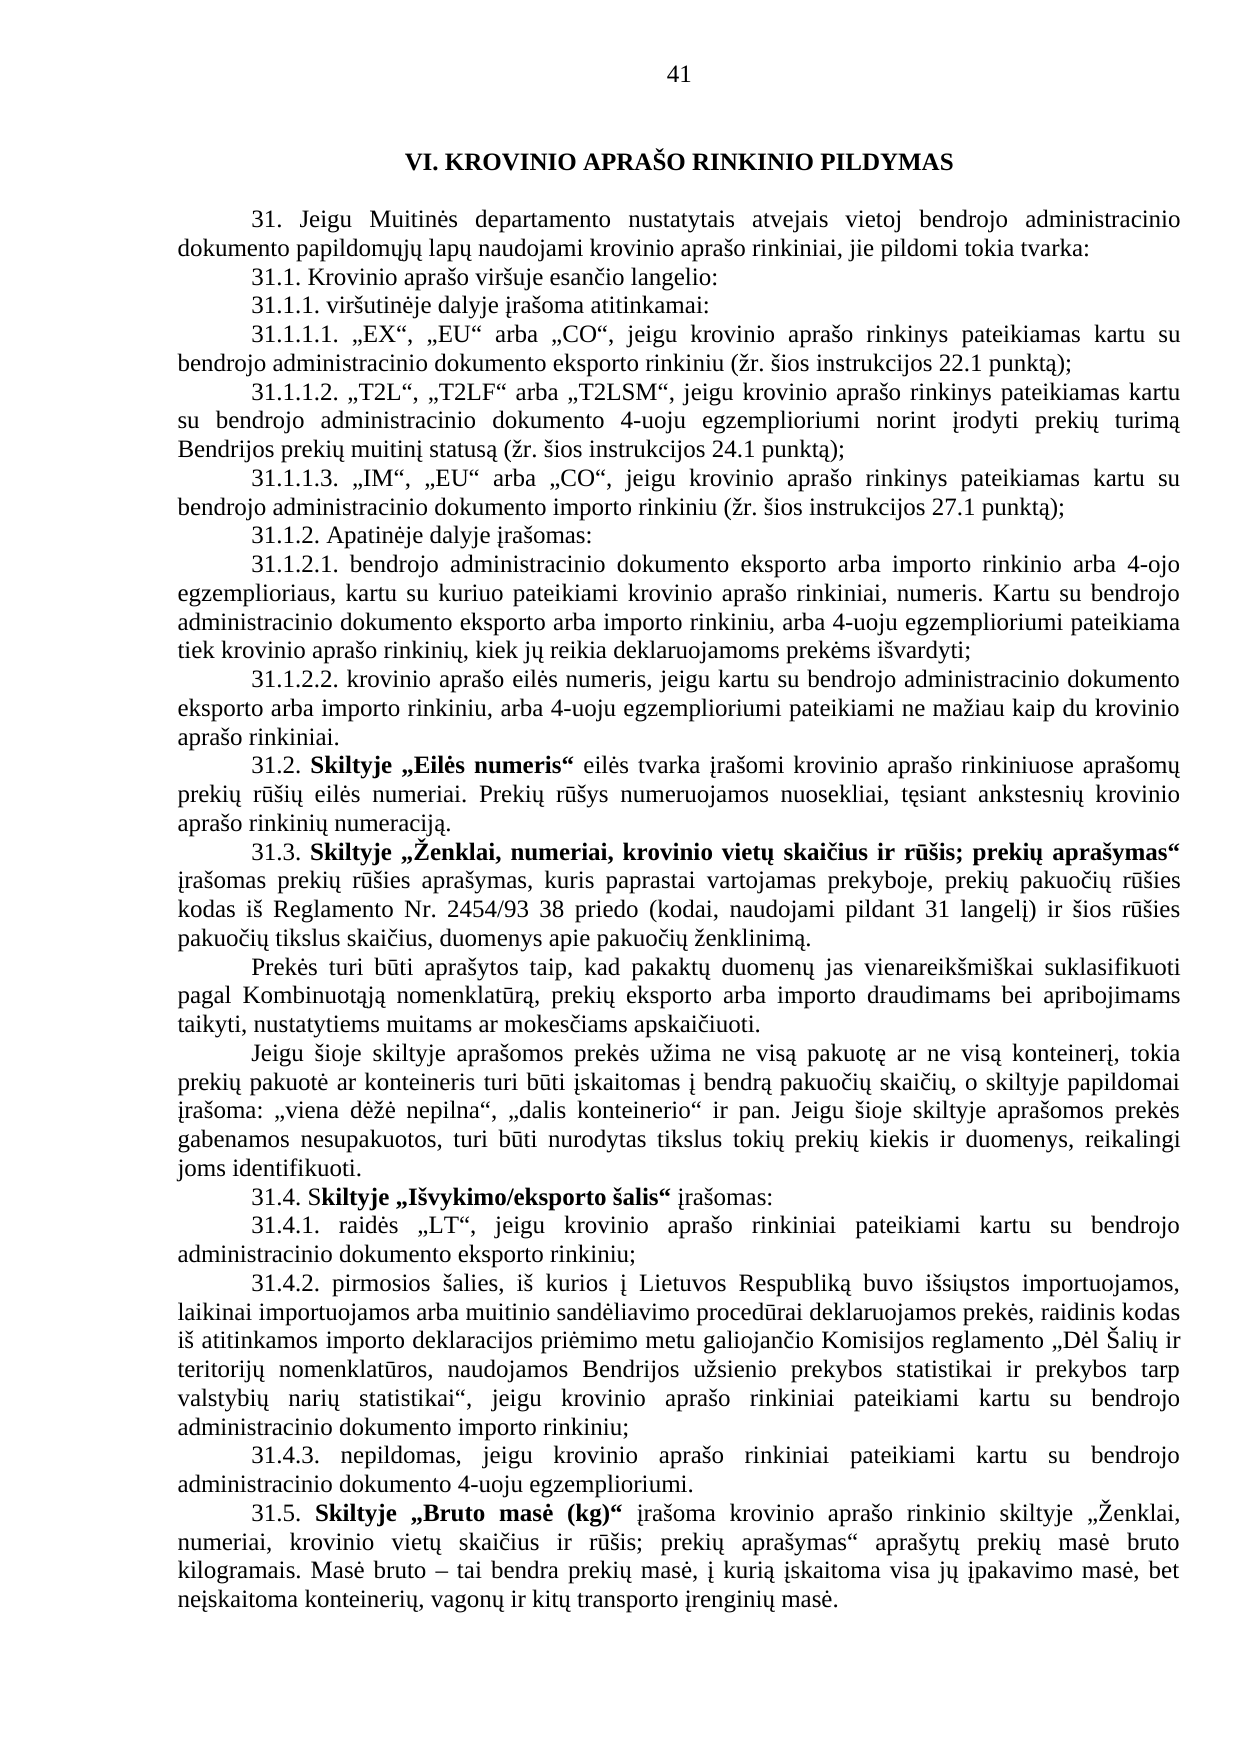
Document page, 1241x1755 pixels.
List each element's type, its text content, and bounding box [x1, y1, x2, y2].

text 31.1.1. viršutinėje dalyje įrašoma atitinkamai: [177, 291, 1181, 319]
text 31.4. Skiltyje „Išvykimo/eksporto šalis“ įrašomas: [177, 1182, 1181, 1211]
text 31. Jeigu Muitinės departamento nustatytais atvejais vietoj bendrojo administracinio dokumento papildomųjų lapų naudojami krovinio aprašo rinkiniai, jie pildomi tokia tvarka: [177, 204, 1181, 262]
text 31.1.2. Apatinėje dalyje įrašomas: [177, 521, 1181, 549]
text 31.4.3. nepildomas, jeigu krovinio aprašo rinkiniai pateikiami kartu su bendrojo administracinio dokumento 4-uoju egzemplioriumi. [177, 1441, 1181, 1498]
text 31.3. Skiltyje „Ženklai, numeriai, krovinio vietų skaičius ir rūšis; prekių aprašymas“ įrašomas prekių rūšies aprašymas, kuris paprastai vartojamas prekyboje, prekių pakuočių rūšies kodas iš Reglamento Nr. 2454/93 38 priedo (kodai, naudojami pildant 31 langelį) ir šios rūšies pakuočių tikslus skaičius, duomenys apie pakuočių ženklinimą. [177, 837, 1181, 952]
text VI. KROVINIO APRAŠO RINKINIO PILDYMAS [177, 147, 1181, 176]
text Prekės turi būti aprašytos taip, kad pakaktų duomenų jas vienareikšmiškai suklasifikuoti pagal Kombinuotąją nomenklatūrą, prekių eksporto arba importo draudimams bei apribojimams taikyti, nustatytiems muitams ar mokesčiams apskaičiuoti. [177, 952, 1181, 1038]
text 31.4.2. pirmosios šalies, iš kurios į Lietuvos Respubliką buvo išsiųstos importuojamos, laikinai importuojamos arba muitinio sandėliavimo procedūrai deklaruojamos prekės, raidinis kodas iš atitinkamos importo deklaracijos priėmimo metu galiojančio Komisijos reglamento „Dėl Šalių ir teritorijų nomenklatūros, naudojamos Bendrijos užsienio prekybos statistikai ir prekybos tarp valstybių narių statistikai“, jeigu krovinio aprašo rinkiniai pateikiami kartu su bendrojo administracinio dokumento importo rinkiniu; [177, 1268, 1181, 1441]
text 31.1. Krovinio aprašo viršuje esančio langelio: [177, 262, 1181, 291]
text 31.5. Skiltyje „Bruto masė (kg)“ įrašoma krovinio aprašo rinkinio skiltyje „Ženklai, numeriai, krovinio vietų skaičius ir rūšis; prekių aprašymas“ aprašytų prekių masė bruto kilogramais. Masė bruto – tai bendra prekių masė, į kurią įskaitoma visa jų įpakavimo masė, bet neįskaitoma konteinerių, vagonų ir kitų transporto įrenginių masė. [177, 1498, 1181, 1613]
text 31.1.1.1. „EX“, „EU“ arba „CO“, jeigu krovinio aprašo rinkinys pateikiamas kartu su bendrojo administracinio dokumento eksporto rinkiniu (žr. šios instrukcijos 22.1 punktą); [177, 319, 1181, 377]
text 31.1.2.2. krovinio aprašo eilės numeris, jeigu kartu su bendrojo administracinio dokumento eksporto arba importo rinkiniu, arba 4-uoju egzemplioriumi pateikiami ne mažiau kaip du krovinio aprašo rinkiniai. [177, 664, 1181, 751]
text 31.1.2.1. bendrojo administracinio dokumento eksporto arba importo rinkinio arba 4-ojo egzemplioriaus, kartu su kuriuo pateikiami krovinio aprašo rinkiniai, numeris. Kartu su bendrojo administracinio dokumento eksporto arba importo rinkiniu, arba 4-uoju egzemplioriumi pateikiama tiek krovinio aprašo rinkinių, kiek jų reikia deklaruojamoms prekėms išvardyti; [177, 549, 1181, 664]
text 31.2. Skiltyje „Eilės numeris“ eilės tvarka įrašomi krovinio aprašo rinkiniuose aprašomų prekių rūšių eilės numeriai. Prekių rūšys numeruojamos nuosekliai, tęsiant ankstesnių krovinio aprašo rinkinių numeraciją. [177, 751, 1181, 837]
text 31.1.1.3. „IM“, „EU“ arba „CO“, jeigu krovinio aprašo rinkinys pateikiamas kartu su bendrojo administracinio dokumento importo rinkiniu (žr. šios instrukcijos 27.1 punktą); [177, 463, 1181, 521]
text 31.1.1.2. „T2L“, „T2LF“ arba „T2LSM“, jeigu krovinio aprašo rinkinys pateikiamas kartu su bendrojo administracinio dokumento 4-uoju egzemplioriumi norint įrodyti prekių turimą Bendrijos prekių muitinį statusą (žr. šios instrukcijos 24.1 punktą); [177, 377, 1181, 463]
text 31.4.1. raidės „LT“, jeigu krovinio aprašo rinkiniai pateikiami kartu su bendrojo administracinio dokumento eksporto rinkiniu; [177, 1211, 1181, 1268]
text Jeigu šioje skiltyje aprašomos prekės užima ne visą pakuotę ar ne visą konteinerį, tokia prekių pakuotė ar konteineris turi būti įskaitomas į bendrą pakuočių skaičių, o skiltyje papildomai įrašoma: „viena dėžė nepilna“, „dalis konteinerio“ ir pan. Jeigu šioje skiltyje aprašomos prekės gabenamos nesupakuotos, turi būti nurodytas tikslus tokių prekių kiekis ir duomenys, reikalingi joms identifikuoti. [177, 1038, 1181, 1182]
